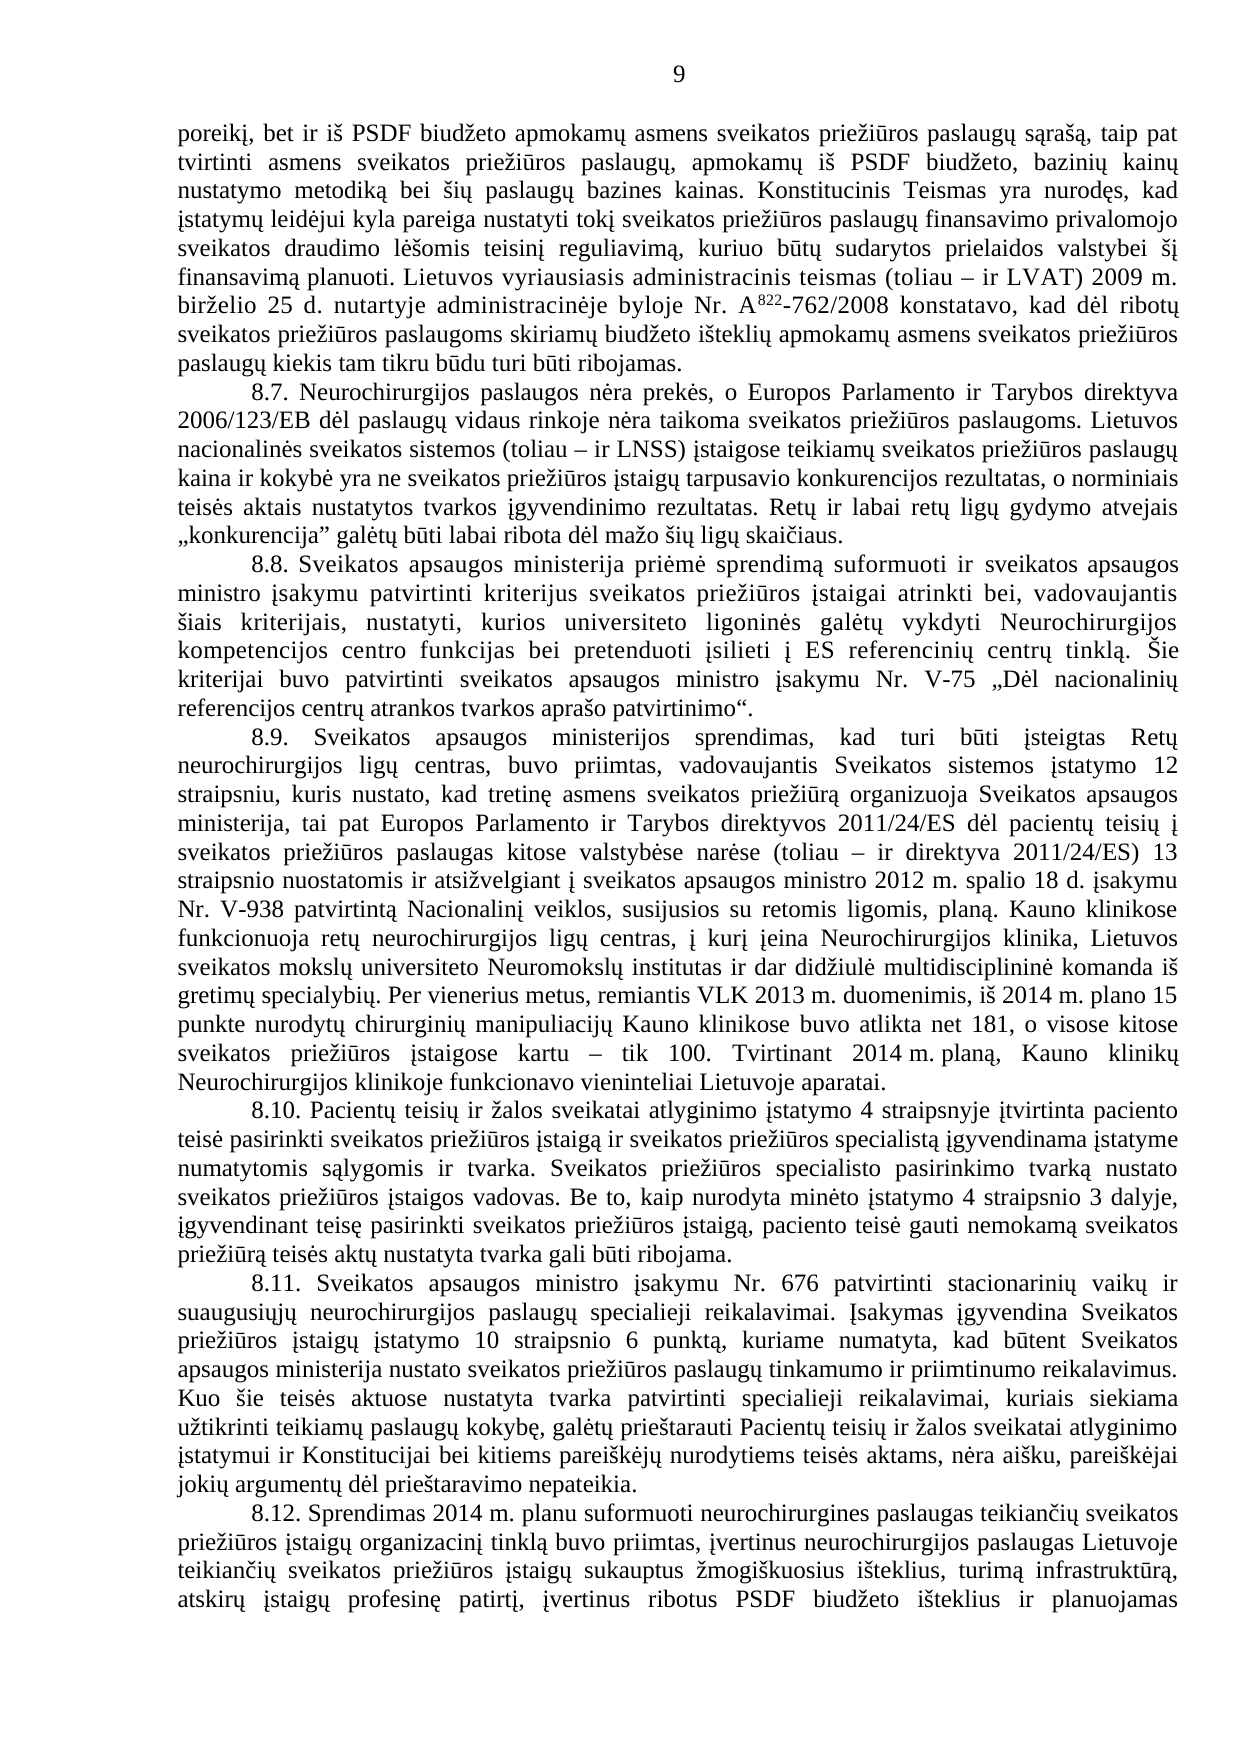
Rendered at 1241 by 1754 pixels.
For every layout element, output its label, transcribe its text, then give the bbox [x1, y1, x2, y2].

text 8.8. Sveikatos apsaugos ministerija priėmė sprendimą suformuoti ir sveikatos apsaugos ministro įsakymu patvirtinti kriterijus sveikatos priežiūros įstaigai atrinkti bei, vadovaujantis šiais kriterijais, nustatyti, kurios universiteto ligoninės galėtų vykdyti Neurochirurgijos kompetencijos centro funkcijas bei pretenduoti įsilieti į ES referencinių centrų tinklą. Šie kriterijai buvo patvirtinti sveikatos apsaugos ministro įsakymu Nr. V-75 „Dėl nacionalinių referencijos centrų atrankos tvarkos aprašo patvirtinimo“. [177, 549, 1179, 722]
text 8.10. Pacientų teisių ir žalos sveikatai atlyginimo įstatymo 4 straipsnyje įtvirtinta paciento teisė pasirinkti sveikatos priežiūros įstaigą ir sveikatos priežiūros specialistą įgyvendinama įstatyme numatytomis sąlygomis ir tvarka. Sveikatos priežiūros specialisto pasirinkimo tvarką nustato sveikatos priežiūros įstaigos vadovas. Be to, kaip nurodyta minėto įstatymo 4 straipsnio 3 dalyje, įgyvendinant teisę pasirinkti sveikatos priežiūros įstaigą, paciento teisė gauti nemokamą sveikatos priežiūrą teisės aktų nustatyta tvarka gali būti ribojama. [177, 1096, 1179, 1268]
text poreikį, bet ir iš PSDF biudžeto apmokamų asmens sveikatos priežiūros paslaugų sąrašą, taip pat tvirtinti asmens sveikatos priežiūros paslaugų, apmokamų iš PSDF biudžeto, bazinių kainų nustatymo metodiką bei šių paslaugų bazines kainas. Konstitucinis Teismas yra nurodęs, kad įstatymų leidėjui kyla pareiga nustatyti tokį sveikatos priežiūros paslaugų finansavimo privalomojo sveikatos draudimo lėšomis teisinį reguliavimą, kuriuo būtų sudarytos prielaidos valstybei šį finansavimą planuoti. Lietuvos vyriausiasis administracinis teismas (toliau – ir LVAT) 2009 m. birželio 25 d. nutartyje administracinėje byloje Nr. A822-762/2008 konstatavo, kad dėl ribotų sveikatos priežiūros paslaugoms skiriamų biudžeto išteklių apmokamų asmens sveikatos priežiūros paslaugų kiekis tam tikru būdu turi būti ribojamas. [177, 118, 1179, 377]
text 8.11. Sveikatos apsaugos ministro įsakymu Nr. 676 patvirtinti stacionarinių vaikų ir suaugusiųjų neurochirurgijos paslaugų specialieji reikalavimai. Įsakymas įgyvendina Sveikatos priežiūros įstaigų įstatymo 10 straipsnio 6 punktą, kuriame numatyta, kad būtent Sveikatos apsaugos ministerija nustato sveikatos priežiūros paslaugų tinkamumo ir priimtinumo reikalavimus. Kuo šie teisės aktuose nustatyta tvarka patvirtinti specialieji reikalavimai, kuriais siekiama užtikrinti teikiamų paslaugų kokybę, galėtų prieštarauti Pacientų teisių ir žalos sveikatai atlyginimo įstatymui ir Konstitucijai bei kitiems pareiškėjų nurodytiems teisės aktams, nėra aišku, pareiškėjai jokių argumentų dėl prieštaravimo nepateikia. [177, 1268, 1179, 1498]
text 8.9. Sveikatos apsaugos ministerijos sprendimas, kad turi būti įsteigtas Retų neurochirurgijos ligų centras, buvo priimtas, vadovaujantis Sveikatos sistemos įstatymo 12 straipsniu, kuris nustato, kad tretinę asmens sveikatos priežiūrą organizuoja Sveikatos apsaugos ministerija, tai pat Europos Parlamento ir Tarybos direktyvos 2011/24/ES dėl pacientų teisių į sveikatos priežiūros paslaugas kitose valstybėse narėse (toliau – ir direktyva 2011/24/ES) 13 straipsnio nuostatomis ir atsižvelgiant į sveikatos apsaugos ministro 2012 m. spalio 18 d. įsakymu Nr. V-938 patvirtintą Nacionalinį veiklos, susijusios su retomis ligomis, planą. Kauno klinikose funkcionuoja retų neurochirurgijos ligų centras, į kurį įeina Neurochirurgijos klinika, Lietuvos sveikatos mokslų universiteto Neuromokslų institutas ir dar didžiulė multidisciplininė komanda iš gretimų specialybių. Per vienerius metus, remiantis VLK 2013 m. duomenimis, iš 2014 m. plano 15 punkte nurodytų chirurginių manipuliacijų Kauno klinikose buvo atlikta net 181, o visose kitose sveikatos priežiūros įstaigose kartu – tik 100. Tvirtinant 2014 m. planą, Kauno klinikų Neurochirurgijos klinikoje funkcionavo vieninteliai Lietuvoje aparatai. [177, 722, 1179, 1096]
text 8.7. Neurochirurgijos paslaugos nėra prekės, o Europos Parlamento ir Tarybos direktyva 2006/123/EB dėl paslaugų vidaus rinkoje nėra taikoma sveikatos priežiūros paslaugoms. Lietuvos nacionalinės sveikatos sistemos (toliau – ir LNSS) įstaigose teikiamų sveikatos priežiūros paslaugų kaina ir kokybė yra ne sveikatos priežiūros įstaigų tarpusavio konkurencijos rezultatas, o norminiais teisės aktais nustatytos tvarkos įgyvendinimo rezultatas. Retų ir labai retų ligų gydymo atvejais „konkurencija” galėtų būti labai ribota dėl mažo šių ligų skaičiaus. [177, 377, 1179, 549]
text 8.12. Sprendimas 2014 m. planu suformuoti neurochirurgines paslaugas teikiančių sveikatos priežiūros įstaigų organizacinį tinklą buvo priimtas, įvertinus neurochirurgijos paslaugas Lietuvoje teikiančių sveikatos priežiūros įstaigų sukauptus žmogiškuosius išteklius, turimą infrastruktūrą, atskirų įstaigų profesinę patirtį, įvertinus ribotus PSDF biudžeto išteklius ir planuojamas [177, 1498, 1179, 1613]
